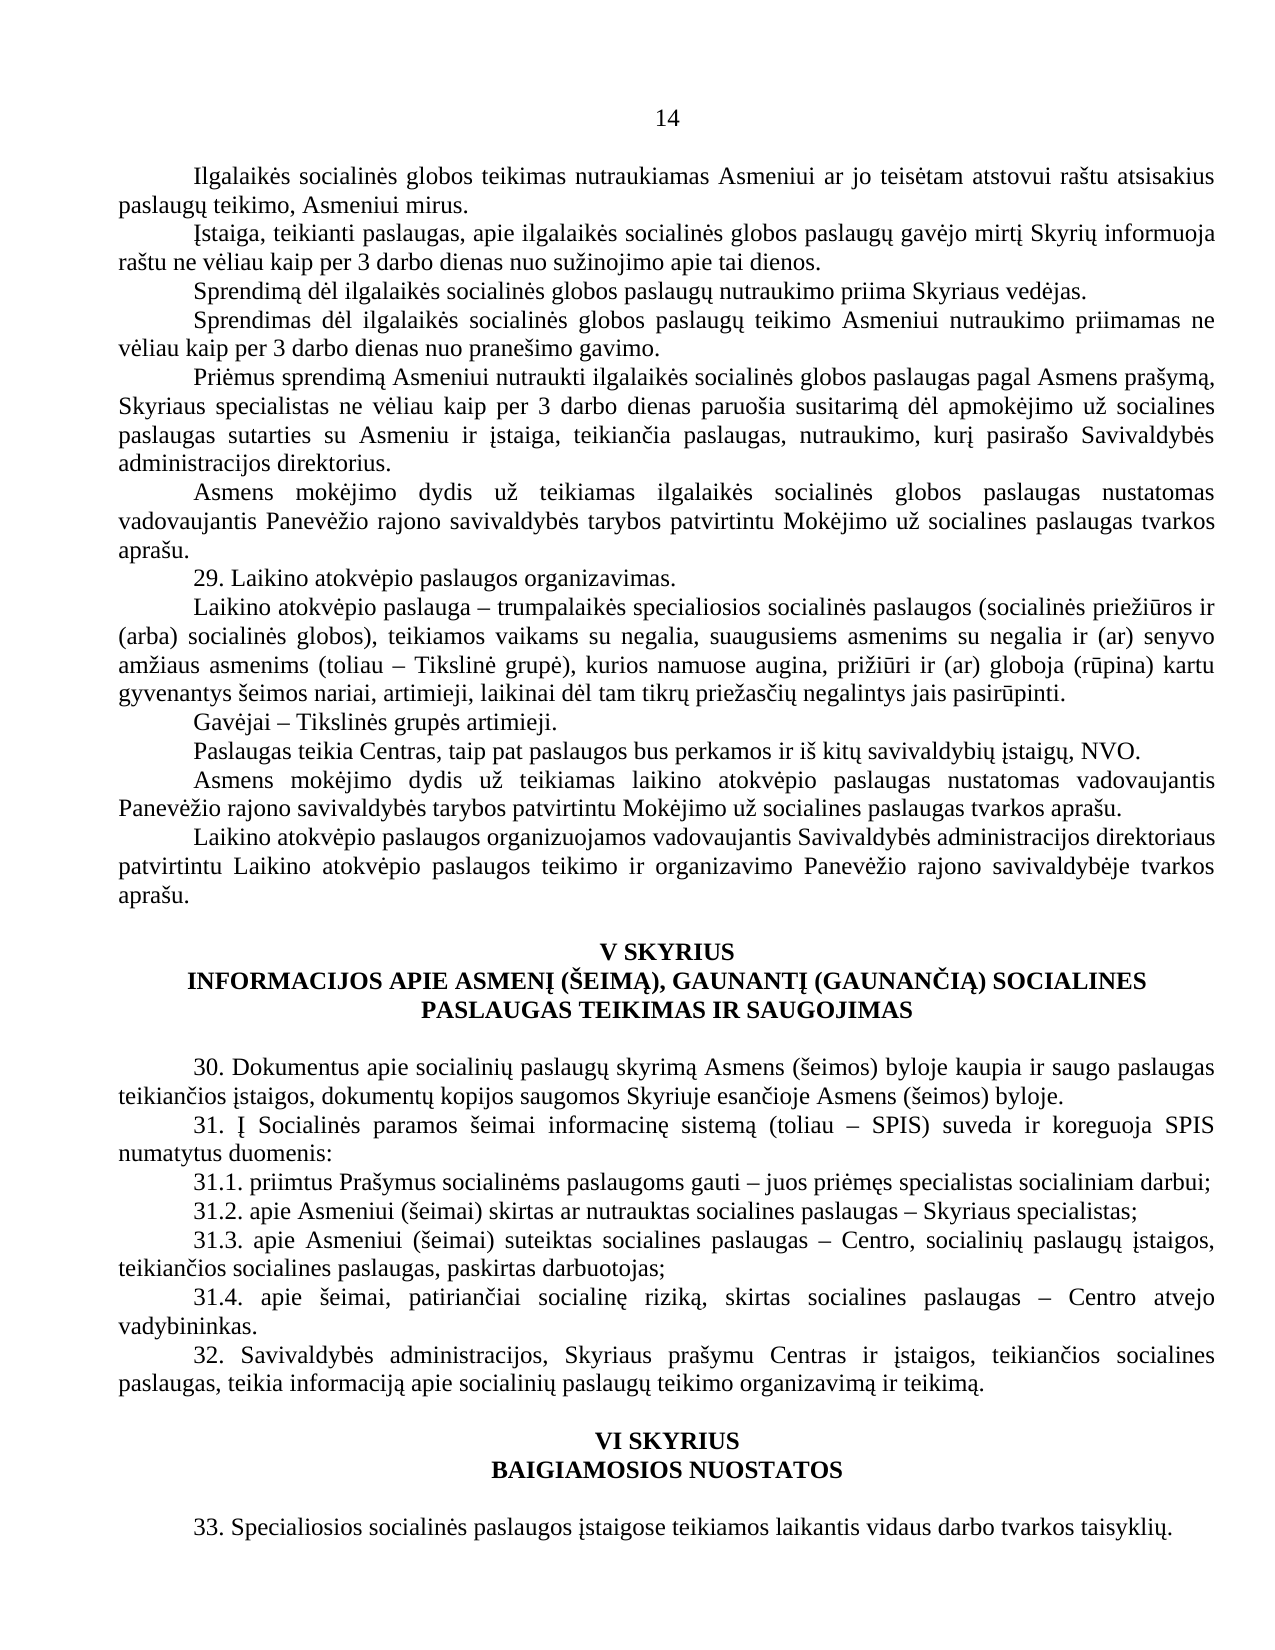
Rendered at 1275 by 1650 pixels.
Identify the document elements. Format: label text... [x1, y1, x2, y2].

text 32. Savivaldybės administracijos, Skyriaus prašymu Centras ir įstaigos, teikiančios socialines paslaugas, teikia informaciją apie socialinių paslaugų teikimo organizavimą ir teikimą. [118, 1340, 1216, 1397]
text 29. Laikino atokvėpio paslaugos organizavimas. [118, 563, 1216, 592]
text Sprendimas dėl ilgalaikės socialinės globos paslaugų teikimo Asmeniui nutraukimo priimamas ne vėliau kaip per 3 darbo dienas nuo pranešimo gavimo. [118, 305, 1216, 362]
text Asmens mokėjimo dydis už teikiamas ilgalaikės socialinės globos paslaugas nustatomas vadovaujantis Panevėžio rajono savivaldybės tarybos patvirtintu Mokėjimo už socialines paslaugas tvarkos aprašu. [118, 477, 1216, 563]
text Gavėjai – Tikslinės grupės artimieji. [118, 707, 1216, 736]
text 33. Specialiosios socialinės paslaugos įstaigose teikiamos laikantis vidaus darbo tvarkos taisyklių. [118, 1512, 1216, 1541]
text BAIGIAMOSIOS NUOSTATOS [118, 1455, 1216, 1483]
text Ilgalaikės socialinės globos teikimas nutraukiamas Asmeniui ar jo teisėtam atstovui raštu atsisakius paslaugų teikimo, Asmeniui mirus. [118, 161, 1216, 218]
text Asmens mokėjimo dydis už teikiamas laikino atokvėpio paslaugas nustatomas vadovaujantis Panevėžio rajono savivaldybės tarybos patvirtintu Mokėjimo už socialines paslaugas tvarkos aprašu. [118, 765, 1216, 822]
text Laikino atokvėpio paslauga – trumpalaikės specialiosios socialinės paslaugos (socialinės priežiūros ir (arba) socialinės globos), teikiamos vaikams su negalia, suaugusiems asmenims su negalia ir (ar) senyvo amžiaus asmenims (toliau – Tikslinė grupė), kurios namuose augina, prižiūri ir (ar) globoja (rūpina) kartu gyvenantys šeimos nariai, artimieji, laikinai dėl tam tikrų priežasčių negalintys jais pasirūpinti. [118, 592, 1216, 707]
text Paslaugas teikia Centras, taip pat paslaugos bus perkamos ir iš kitų savivaldybių įstaigų, NVO. [118, 736, 1216, 765]
text V SKYRIUS [118, 937, 1216, 966]
text Sprendimą dėl ilgalaikės socialinės globos paslaugų nutraukimo priima Skyriaus vedėjas. [118, 276, 1216, 305]
text 31.2. apie Asmeniui (šeimai) skirtas ar nutrauktas socialines paslaugas – Skyriaus specialistas; [118, 1196, 1216, 1225]
text Laikino atokvėpio paslaugos organizuojamos vadovaujantis Savivaldybės administracijos direktoriaus patvirtintu Laikino atokvėpio paslaugos teikimo ir organizavimo Panevėžio rajono savivaldybėje tvarkos aprašu. [118, 822, 1216, 908]
text 31.4. apie šeimai, patiriančiai socialinę riziką, skirtas socialines paslaugas – Centro atvejo vadybininkas. [118, 1282, 1216, 1340]
text Priėmus sprendimą Asmeniui nutraukti ilgalaikės socialinės globos paslaugas pagal Asmens prašymą, Skyriaus specialistas ne vėliau kaip per 3 darbo dienas paruošia susitarimą dėl apmokėjimo už socialines paslaugas sutarties su Asmeniu ir įstaiga, teikiančia paslaugas, nutraukimo, kurį pasirašo Savivaldybės administracijos direktorius. [118, 362, 1216, 477]
text 30. Dokumentus apie socialinių paslaugų skyrimą Asmens (šeimos) byloje kaupia ir saugo paslaugas teikiančios įstaigos, dokumentų kopijos saugomos Skyriuje esančioje Asmens (šeimos) byloje. [118, 1052, 1216, 1110]
text 31.3. apie Asmeniui (šeimai) suteiktas socialines paslaugas – Centro, socialinių paslaugų įstaigos, teikiančios socialines paslaugas, paskirtas darbuotojas; [118, 1225, 1216, 1282]
text Įstaiga, teikianti paslaugas, apie ilgalaikės socialinės globos paslaugų gavėjo mirtį Skyrių informuoja raštu ne vėliau kaip per 3 darbo dienas nuo sužinojimo apie tai dienos. [118, 218, 1216, 276]
text 31.1. priimtus Prašymus socialinėms paslaugoms gauti – juos priėmęs specialistas socialiniam darbui; [118, 1167, 1216, 1196]
text INFORMACIJOS APIE ASMENĮ (ŠEIMĄ), GAUNANTĮ (GAUNANČIĄ) SOCIALINES PASLAUGAS TEIKIMAS IR SAUGOJIMAS [118, 966, 1216, 1023]
text VI SKYRIUS [118, 1426, 1216, 1455]
text 31. Į Socialinės paramos šeimai informacinę sistemą (toliau – SPIS) suveda ir koreguoja SPIS numatytus duomenis: [118, 1110, 1216, 1167]
